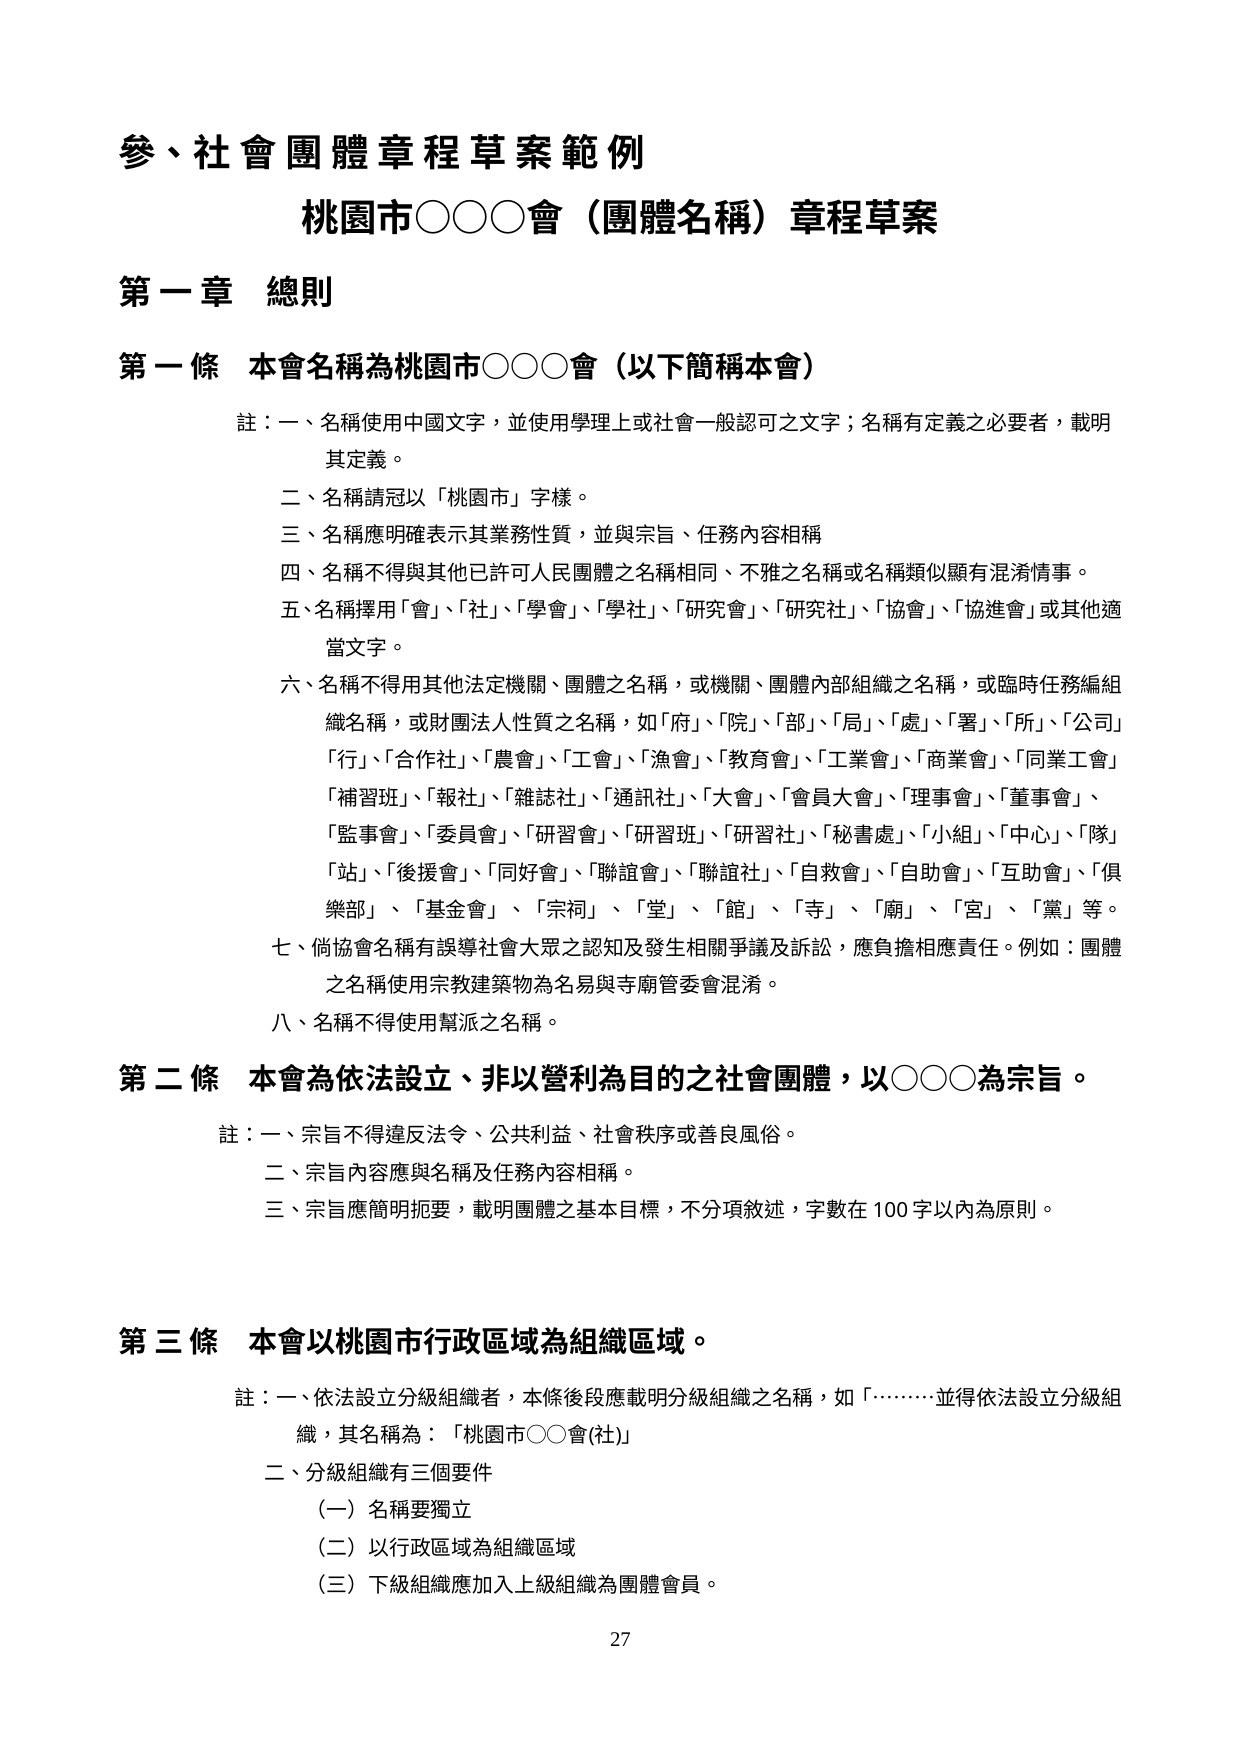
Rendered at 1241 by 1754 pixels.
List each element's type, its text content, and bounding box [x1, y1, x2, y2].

text 第 二 條 本會為依法設立、非以營利為目的之社會團體，以○○○為宗旨。 [118, 1039, 1122, 1114]
text 三、名稱應明確表示其業務性質，並與宗旨、任務內容相稱 [118, 514, 1122, 552]
text 五、名稱擇用「會」、「社」、「學會」、「學社」、「研究會」、「研究社」、「協會」、「協進會」或其他適當文字。 [281, 589, 1122, 664]
text （二）以行政區域為組織區域 [118, 1527, 1122, 1564]
text 參、社 會 團 體 章 程 草 案 範 例 [118, 123, 1122, 177]
text 二、分級組織有三個要件 [118, 1452, 1122, 1489]
text 第 一 章 總則 [118, 252, 1122, 327]
text 四、名稱不得與其他已許可人民團體之名稱相同、不雅之名稱或名稱類似顯有混淆情事。 [118, 552, 1122, 589]
text 六、名稱不得用其他法定機關、團體之名稱，或機關、團體內部組織之名稱，或臨時任務編組織名稱，或財團法人性質之名稱，如「府」、「院」、「部」、「局」、「處」、「署」、「所」、「公司」、「行」、「合作社」、「農會」、「工會」、「漁會」、「教育會」、「工業會」、「商業會」、「同業工會」、「補習班」、「報社」、「雜誌社」、「通訊社」、「大會」、「會員大會」、「理事會」、「董事會」、「監事會」、「委員會」、「研習會」、「研習班」、「研習社」、「秘書處」、「小組」、「中心」、「隊」、「站」、「後援會」、「同好會」、「聯誼會」、「聯誼社」、「自救會」、「自助會」、「互助會」、「俱樂部」、「基金會」、「宗祠」、「堂」、「館」、「寺」、「廟」、「宮」、「黨」等。 [281, 664, 1122, 927]
text 桃園市○○○會（團體名稱）章程草案 [118, 177, 1122, 252]
text （一）名稱要獨立 [118, 1489, 1122, 1527]
text 二、宗旨內容應與名稱及任務內容相稱。 [118, 1152, 1122, 1189]
text 第 一 條 本會名稱為桃園市○○○會（以下簡稱本會） [118, 327, 1122, 402]
text （三）下級組織應加入上級組織為團體會員。 [118, 1564, 1122, 1602]
text 註：一、名稱使用中國文字，並使用學理上或社會一般認可之文字；名稱有定義之必要者，載明其定義。 [236, 402, 1122, 477]
text 七、倘協會名稱有誤導社會大眾之認知及發生相關爭議及訴訟，應負擔相應責任。例如：團體之名稱使用宗教建築物為名易與寺廟管委會混淆。 [266, 927, 1122, 1002]
text 第 三 條 本會以桃園市行政區域為組織區域。 [118, 1302, 1122, 1377]
text 八、名稱不得使用幫派之名稱。 [266, 1002, 1122, 1039]
text 註：一、宗旨不得違反法令、公共利益、社會秩序或善良風俗。 [118, 1114, 1122, 1152]
text 三、宗旨應簡明扼要，載明團體之基本目標，不分項敘述，字數在100字以內為原則。 [118, 1189, 1122, 1227]
text 註：一、依法設立分級組織者，本條後段應載明分級組織之名稱，如「………並得依法設立分級組織，其名稱為：「桃園市○○會(社)」 [234, 1377, 1122, 1452]
text 二、名稱請冠以「桃園市」字樣。 [118, 477, 1122, 514]
